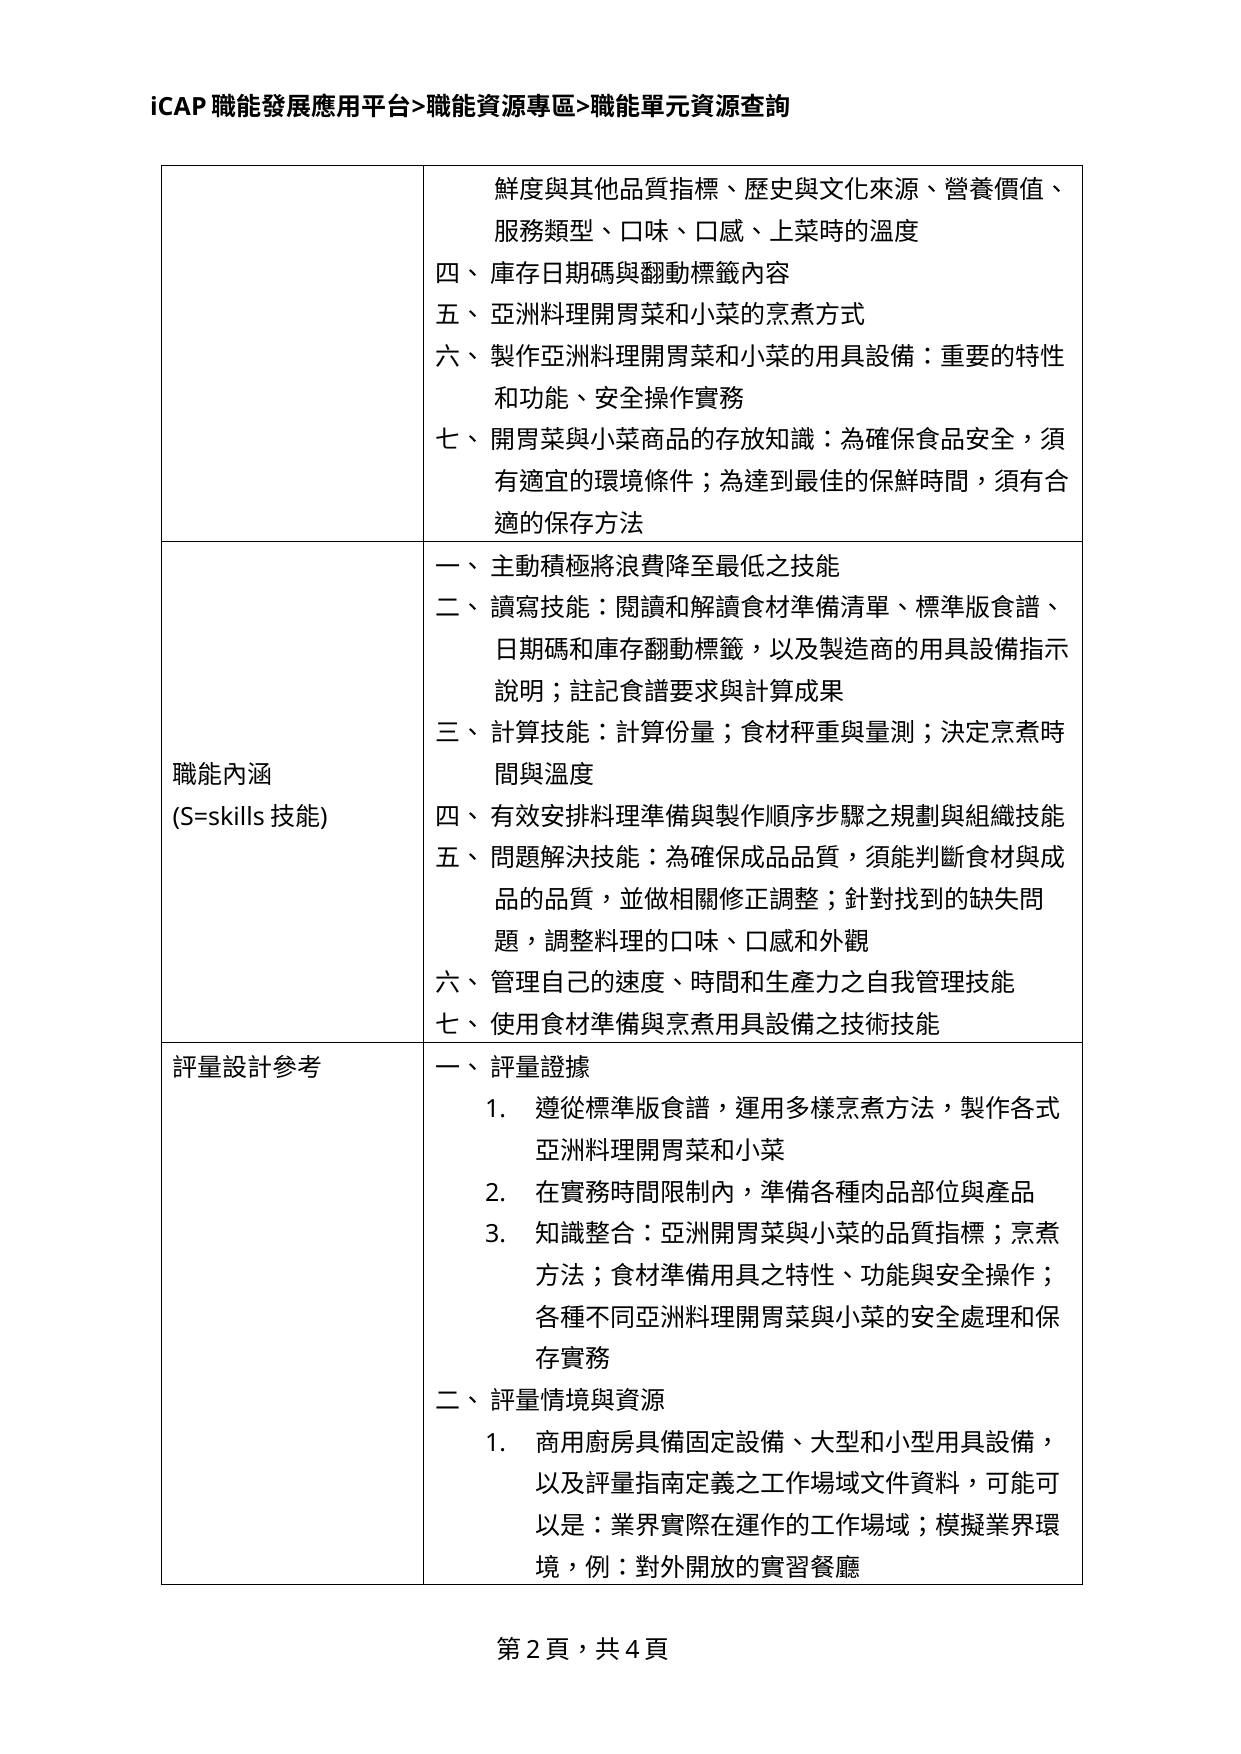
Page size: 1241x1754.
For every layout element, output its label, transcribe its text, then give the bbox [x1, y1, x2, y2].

table_cell [162, 166, 423, 541]
table_cell 評量證據 遵從標準版食譜，運用多樣烹煮方法，製作各式亞洲料理開胃菜和小菜 在實務時間限制內，準備各種肉品部位與產品 知識整合：亞洲開胃菜與小菜的品質指標；烹煮方法；食材準備用具之特性、功能與安全操作；各種不同亞洲料理開胃菜與小菜的安全處理和保存實務 評量情境與資源 商用廚房具備固定設備、大型和小型用具設備，以及評量指南定義之工作場域文件資料，可能可以是：業界實際在運作的工作場域；模擬業界環境，例：對外開放的實習餐廳 廚房員工與用餐人數的業界實際比率 食材準備清單與標準版食譜 各種商用食材 評量方法 直接觀察受評者製作亞洲料理開胃菜和小菜的情形 評量受評者製作之亞洲料理開胃菜和小菜的味道與外觀 利用專案機會，評量受評者製作各種不同亞洲料理開胃菜與小菜的能力 透過視覺與味覺認知方法，讓受評者辨別食材與產品的特徵 以書面或口頭提問，評量開胃菜和小菜的烹煮詞彙和料理品質指標，以及用具設備、烹煮方法和合適存放環境條件的知識 檢核受評者的佐證資料，和第三方工作場域出具的表現說明 [424, 1043, 1082, 1584]
table_cell 鮮度與其他品質指標、歷史與文化來源、營養價值、服務類型、口味、口感、上菜時的溫度 庫存日期碼與翻動標籤內容 亞洲料理開胃菜和小菜的烹煮方式 製作亞洲料理開胃菜和小菜的用具設備：重要的特性和功能、安全操作實務 開胃菜與小菜商品的存放知識：為確保食品安全，須有適宜的環境條件；為達到最佳的保鮮時間，須有合適的保存方法 [424, 166, 1082, 541]
table_cell 評量設計參考 [162, 1043, 423, 1584]
table_cell 主動積極將浪費降至最低之技能 讀寫技能：閱讀和解讀食材準備清單、標準版食譜、日期碼和庫存翻動標籤，以及製造商的用具設備指示說明；註記食譜要求與計算成果 計算技能：計算份量；食材秤重與量測；決定烹煮時間與溫度 有效安排料理準備與製作順序步驟之規劃與組織技能 問題解決技能：為確保成品品質，須能判斷食材與成品的品質，並做相關修正調整；針對找到的缺失問題，調整料理的口味、口感和外觀 管理自己的速度、時間和生產力之自我管理技能 使用食材準備與烹煮用具設備之技術技能 [424, 542, 1082, 1042]
table_cell 職能內涵 (S=skills技能) [162, 542, 423, 1042]
